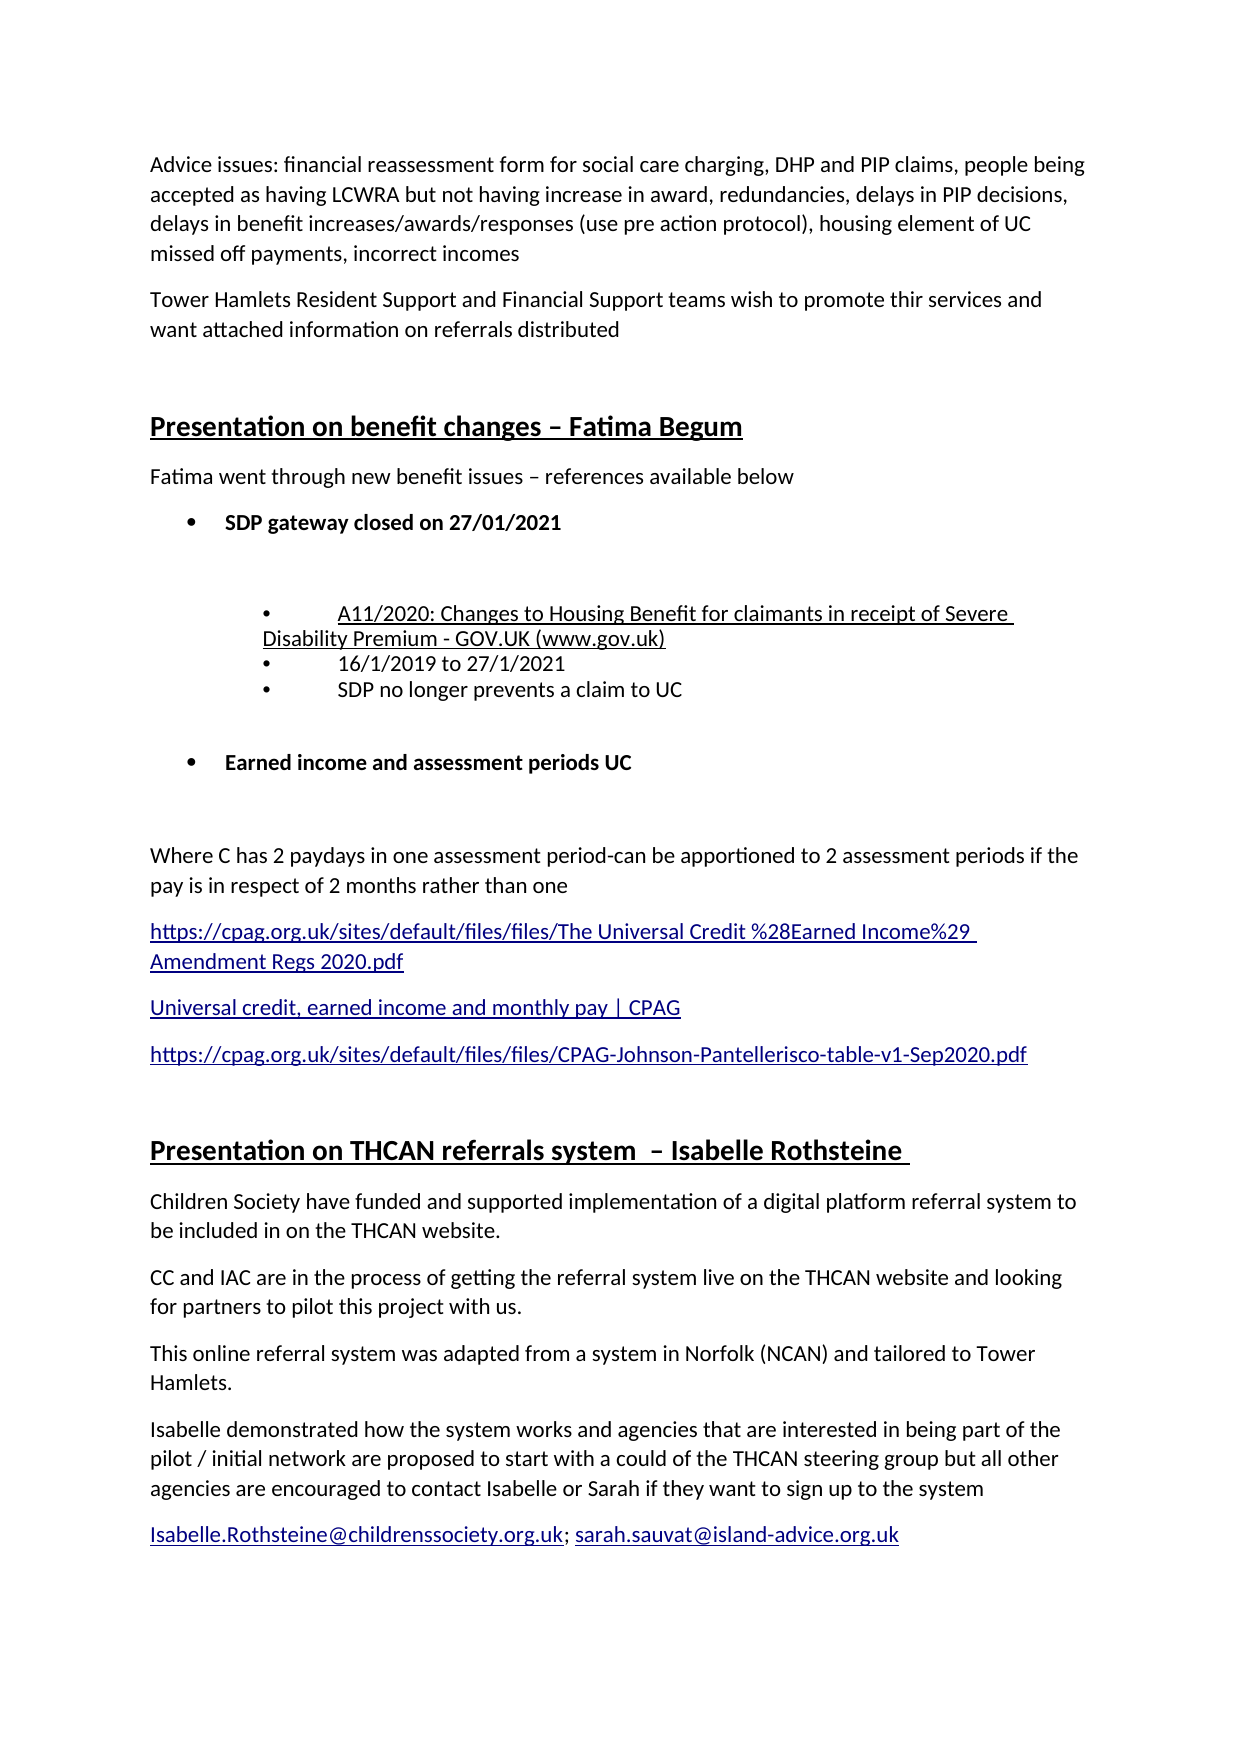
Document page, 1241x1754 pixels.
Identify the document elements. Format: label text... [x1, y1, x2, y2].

list SDP no longer prevents a claim to UC [262, 677, 1090, 702]
list A11/2020: Changes to Housing Benefit for claimants in receipt of Severe Disability Premium - GOV.UK (www.gov.uk) [262, 601, 1090, 652]
text Children Society have funded and supported implementation of a digital platform referral system to be included in on the THCAN website. [150, 1187, 1090, 1244]
text Isabelle demonstrated how the system works and agencies that are interested in being part of the pilot / initial network are proposed to start with a could of the THCAN steering group but all other agencies are encouraged to contact Isabelle or Sarah if they want to sign up to the system [150, 1415, 1090, 1502]
text Fatima went through new benefit issues – references available below [150, 462, 1090, 490]
text Advice issues: financial reassessment form for social care charging, DHP and PIP claims, people being accepted as having LCWRA but not having increase in award, redundancies, delays in PIP decisions, delays in benefit increases/awards/responses (use pre action protocol), housing element of UC missed off payments, incorrect incomes [150, 150, 1090, 267]
text Tower Hamlets Resident Support and Financial Support teams wish to promote thir services and want attached information on referrals distributed [150, 285, 1090, 343]
text This online referral system was adapted from a system in Norfolk (NCAN) and tailored to Tower Hamlets. [150, 1339, 1090, 1397]
text Universal credit, earned income and monthly pay | CPAG [150, 993, 1090, 1021]
list SDP gateway closed on 27/01/2021 [187, 508, 1090, 537]
text Presentation on benefit changes – Fatima Begum [150, 408, 1090, 443]
text Isabelle.Rothsteine@childrenssociety.org.uk; sarah.sauvat@island-advice.org.uk [150, 1521, 1090, 1549]
text https://cpag.org.uk/sites/default/files/files/The Universal Credit %28Earned Income%29 Amendment Regs 2020.pdf [150, 917, 1090, 975]
list Earned income and assessment periods UC [187, 748, 1090, 777]
list 16/1/2019 to 27/1/2021 [262, 652, 1090, 677]
text https://cpag.org.uk/sites/default/files/files/CPAG-Johnson-Pantellerisco-table-v1-Sep2020.pdf [150, 1040, 1090, 1068]
text Where C has 2 paydays in one assessment period-can be apportioned to 2 assessment periods if the pay is in respect of 2 months rather than one [150, 841, 1090, 899]
text CC and IAC are in the process of getting the referral system live on the THCAN website and looking for partners to pilot this project with us. [150, 1263, 1090, 1321]
text Presentation on THCAN referrals system – Isabelle Rothsteine [150, 1132, 1090, 1168]
